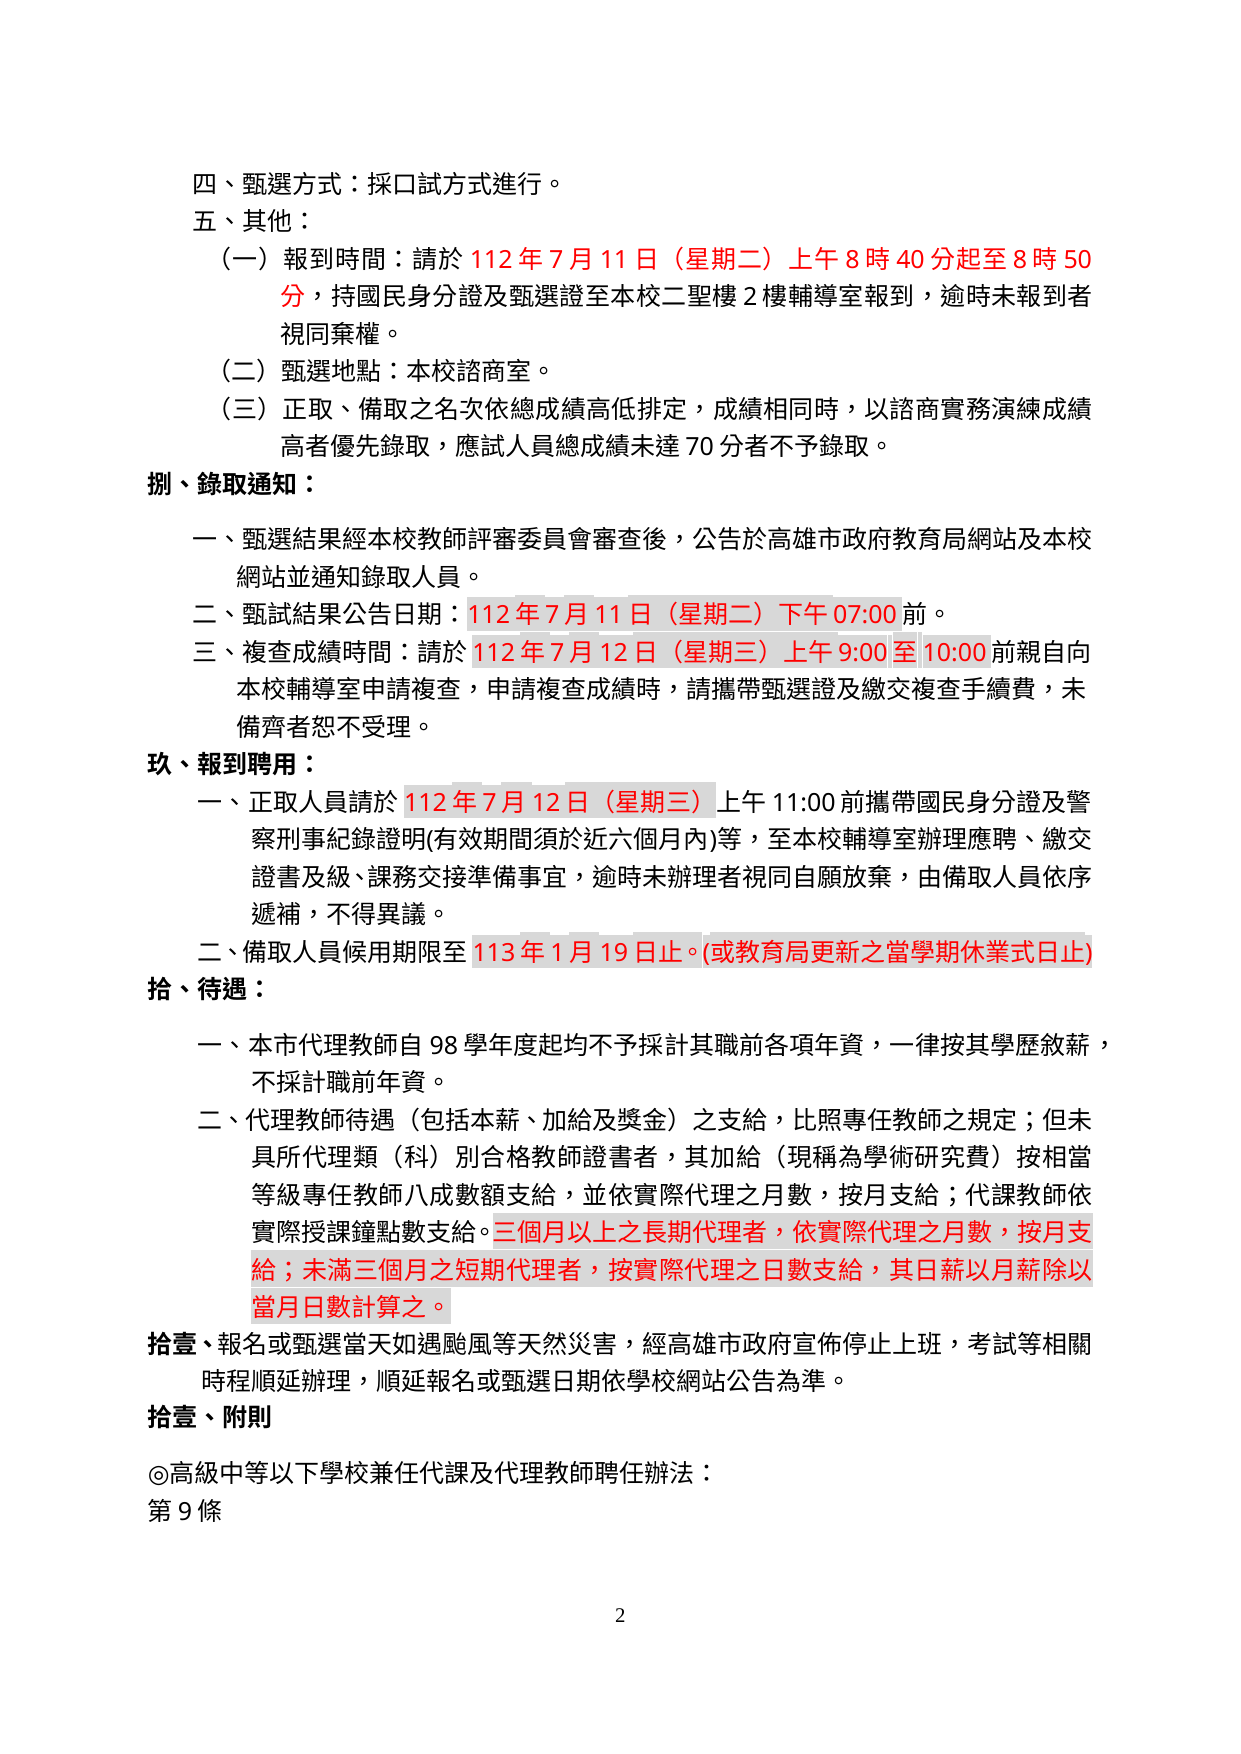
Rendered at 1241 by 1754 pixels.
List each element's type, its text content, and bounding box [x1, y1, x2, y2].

text 一、正取人員請於112年7月12日（星期三）上午11:00前攜帶國民身分證及警察刑事紀錄證明(有效期間須於近六個月內)等，至本校輔導室辦理應聘、繳交證書及級、課務交接準備事宜，逾時未辦理者視同自願放棄，由備取人員依序遞補，不得異議。 [198, 782, 1092, 932]
text 二、甄試結果公告日期：112年7月11日（星期二）下午07:00前。 [192, 594, 1092, 632]
text 三、複查成績時間：請於112年7月12日（星期三）上午9:00至10:00前親自向本校輔導室申請複查，申請複查成績時，請攜帶甄選證及繳交複查手續費，未備齊者恕不受理。 [192, 632, 1092, 744]
text 玖、報到聘用： [148, 744, 1092, 782]
text 拾壹、附則 [148, 1397, 1092, 1435]
text 一、甄選結果經本校教師評審委員會審查後，公告於高雄市政府教育局網站及本校網站並通知錄取人員。 [192, 519, 1092, 594]
text 四、甄選方式：採口試方式進行。 [192, 163, 1092, 201]
text 拾、待遇： [148, 969, 1092, 1007]
text ◎高級中等以下學校兼任代課及代理教師聘任辦法： [148, 1453, 1092, 1490]
text 二、備取人員候用期限至113年1月19日止。(或教育局更新之當學期休業式日止) [198, 932, 1092, 969]
text （一）報到時間：請於112年7月11日（星期二）上午8時40分起至8時50分，持國民身分證及甄選證至本校二聖樓2樓輔導室報到，逾時未報到者視同棄權。 [207, 238, 1092, 351]
text 捌、錄取通知： [148, 463, 1092, 501]
text 第9條 [148, 1490, 1092, 1528]
text 一、本市代理教師自98學年度起均不予採計其職前各項年資，一律按其學歷敘薪，不採計職前年資。 [198, 1025, 1092, 1100]
text 拾壹、報名或甄選當天如遇颱風等天然災害，經高雄市政府宣佈停止上班，考試等相關時程順延辦理，順延報名或甄選日期依學校網站公告為準。 [148, 1325, 1092, 1397]
text 二、代理教師待遇（包括本薪、加給及獎金）之支給，比照專任教師之規定；但未具所代理類（科）別合格教師證書者，其加給（現稱為學術研究費）按相當等級專任教師八成數額支給，並依實際代理之月數，按月支給；代課教師依實際授課鐘點數支給。三個月以上之長期代理者，依實際代理之月數，按月支給；未滿三個月之短期代理者，按實際代理之日數支給，其日薪以月薪除以當月日數計算之。 [198, 1100, 1092, 1325]
text （三）正取、備取之名次依總成績高低排定，成績相同時，以諮商實務演練成績高者優先錄取，應試人員總成績未達70分者不予錄取。 [207, 388, 1092, 463]
text （二）甄選地點：本校諮商室。 [207, 351, 1092, 388]
text 五、其他： [192, 201, 1092, 238]
